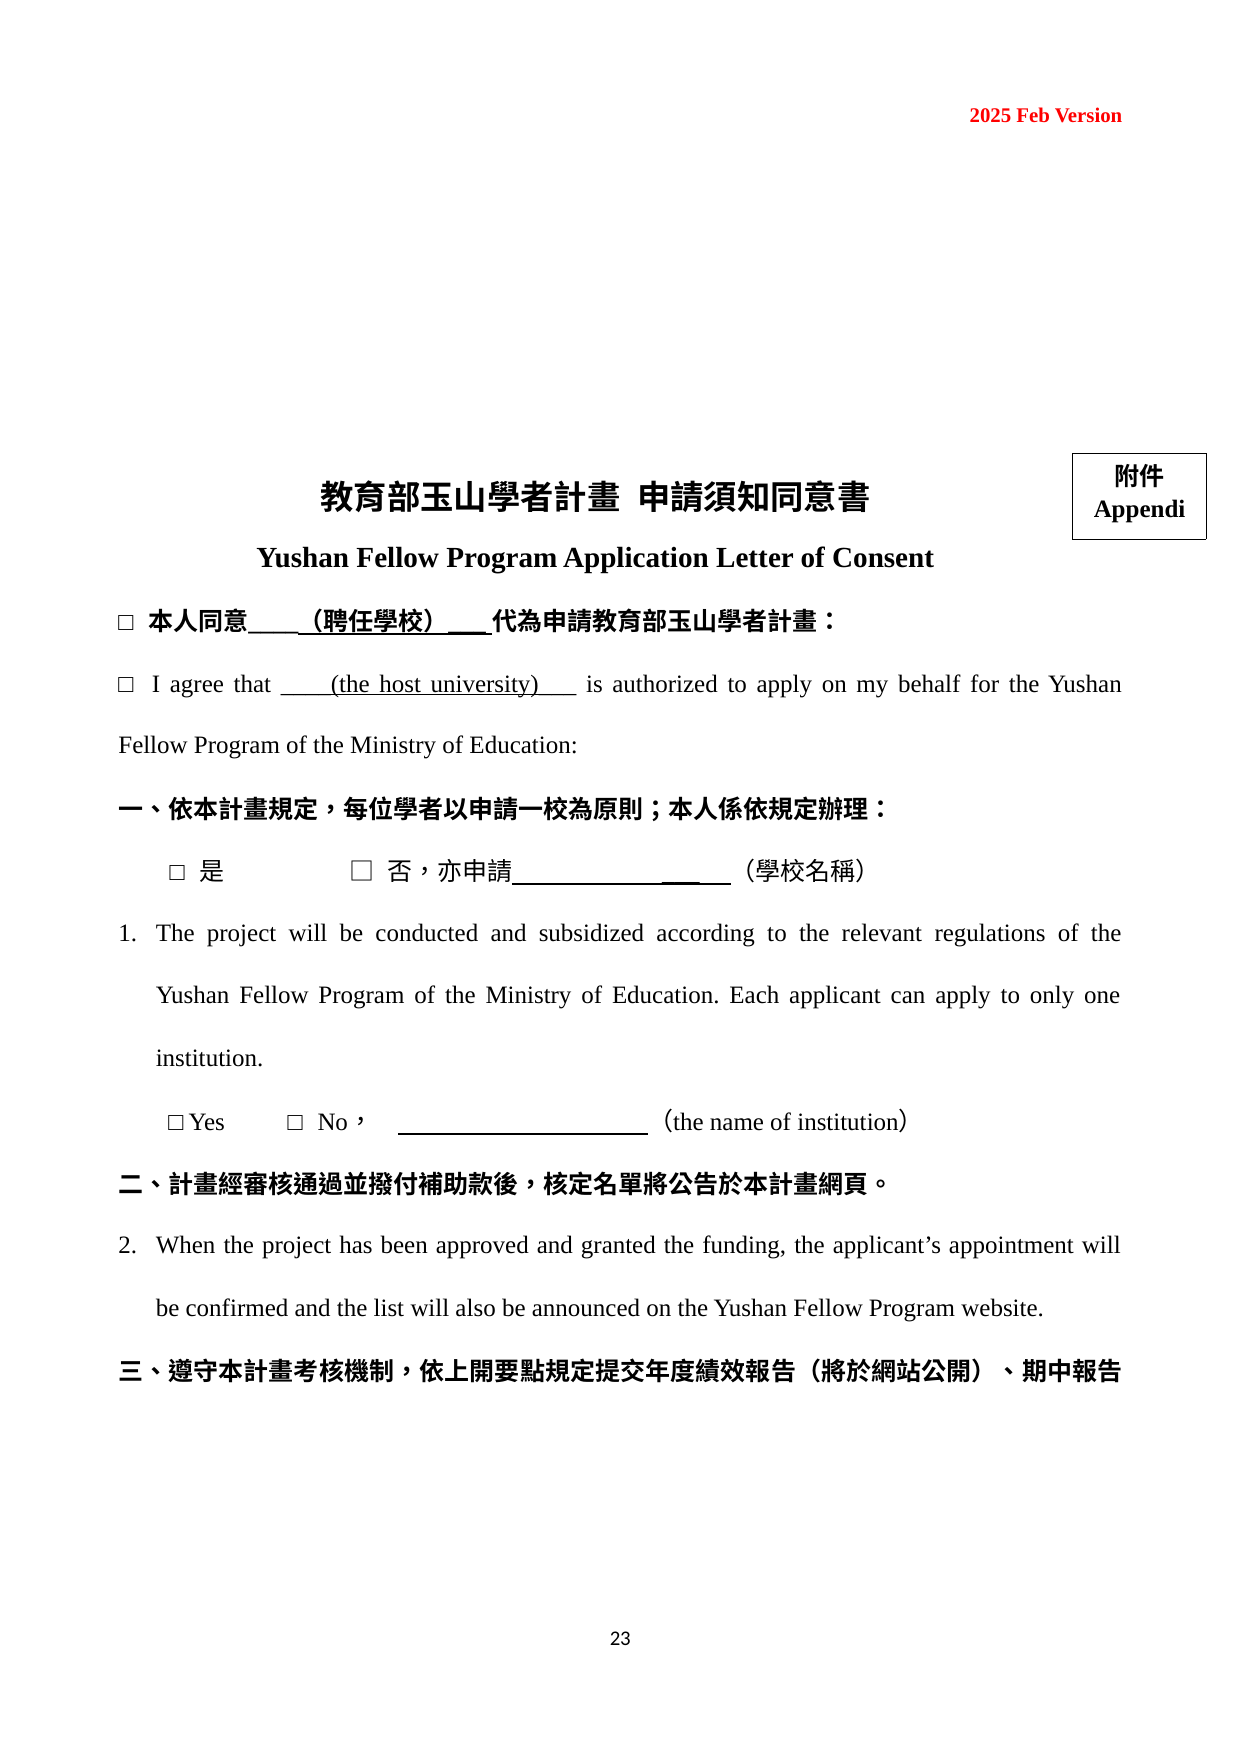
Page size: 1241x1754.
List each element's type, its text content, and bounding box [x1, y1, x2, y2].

text 教育部玉山學者計畫 申請須知同意書 [118, 453, 1072, 516]
text 三、遵守本計畫考核機制，依上開要點規定提交年度績效報告（將於網站公開）、期中報告 [118, 1328, 1122, 1391]
text Appendix [1087, 492, 1191, 532]
text Yushan Fellow Program Application Letter of Consent [118, 516, 1122, 578]
text □ Yes □ No， （the name of institution） [118, 1078, 1122, 1141]
text [1073, 454, 1206, 539]
text □ 是 □ 否，亦申請 ___ （學校名稱） [118, 828, 1122, 891]
text 二、計畫經審核通過並撥付補助款後，核定名單將公告於本計畫網頁。 [118, 1141, 1122, 1203]
text □ 本人同意____（聘任學校）___ 代為申請教育部玉山學者計畫： [118, 578, 1122, 641]
text 一、依本計畫規定，每位學者以申請一校為原則；本人係依規定辦理： [118, 766, 1122, 828]
list The project will be conducted and subsidized according to the relevant regulations of the Yushan Fellow Program of the Ministry of Education. Each applicant can apply to only one institution. [118, 891, 1122, 1078]
text 附件 [1087, 461, 1191, 492]
list When the project has been approved and granted the funding, the applicant’s appointment will be confirmed and the list will also be announced on the Yushan Fellow Program website. [118, 1203, 1122, 1328]
text □ I agree that ____(the host university)___ is authorized to apply on my behalf for the Yushan Fellow Program of the Ministry of Education: [118, 641, 1122, 766]
